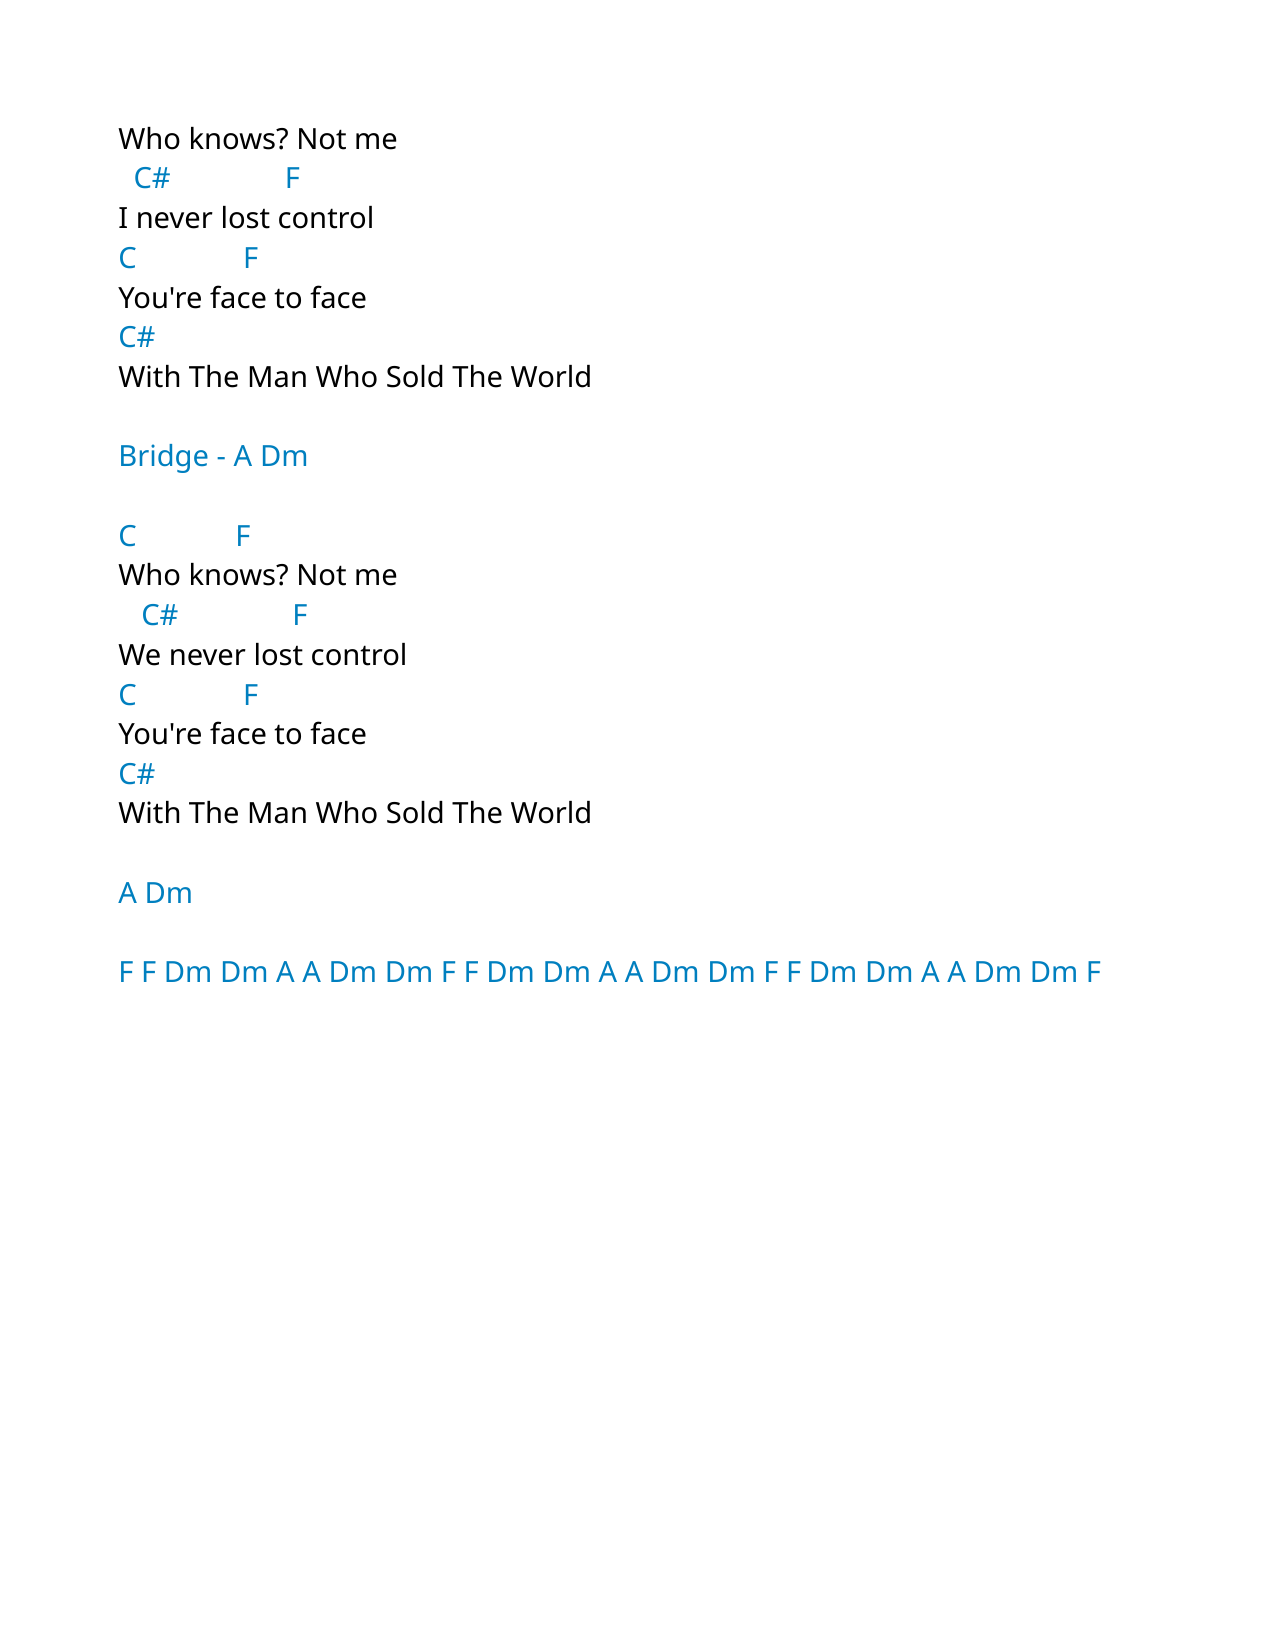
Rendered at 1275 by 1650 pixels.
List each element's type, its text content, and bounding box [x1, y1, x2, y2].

text C# F [118, 158, 1157, 197]
text C# F [118, 594, 1157, 634]
text With The Man Who Sold The World [118, 793, 1157, 832]
text You're face to face [118, 713, 1157, 753]
text I never lost control [118, 197, 1157, 237]
text C F [118, 237, 1157, 277]
text We never lost control [118, 634, 1157, 674]
text You're face to face [118, 277, 1157, 317]
text C# [118, 317, 1157, 356]
text C F [118, 515, 1157, 555]
text C F [118, 674, 1157, 713]
text Who knows? Not me [118, 555, 1157, 594]
text C# [118, 753, 1157, 793]
text F F Dm Dm A A Dm Dm F F Dm Dm A A Dm Dm F F Dm Dm A A Dm Dm F [118, 952, 1157, 991]
text Bridge - A Dm [118, 436, 1157, 475]
text A Dm [118, 872, 1157, 912]
text Who knows? Not me [118, 118, 1157, 158]
text With The Man Who Sold The World [118, 356, 1157, 396]
